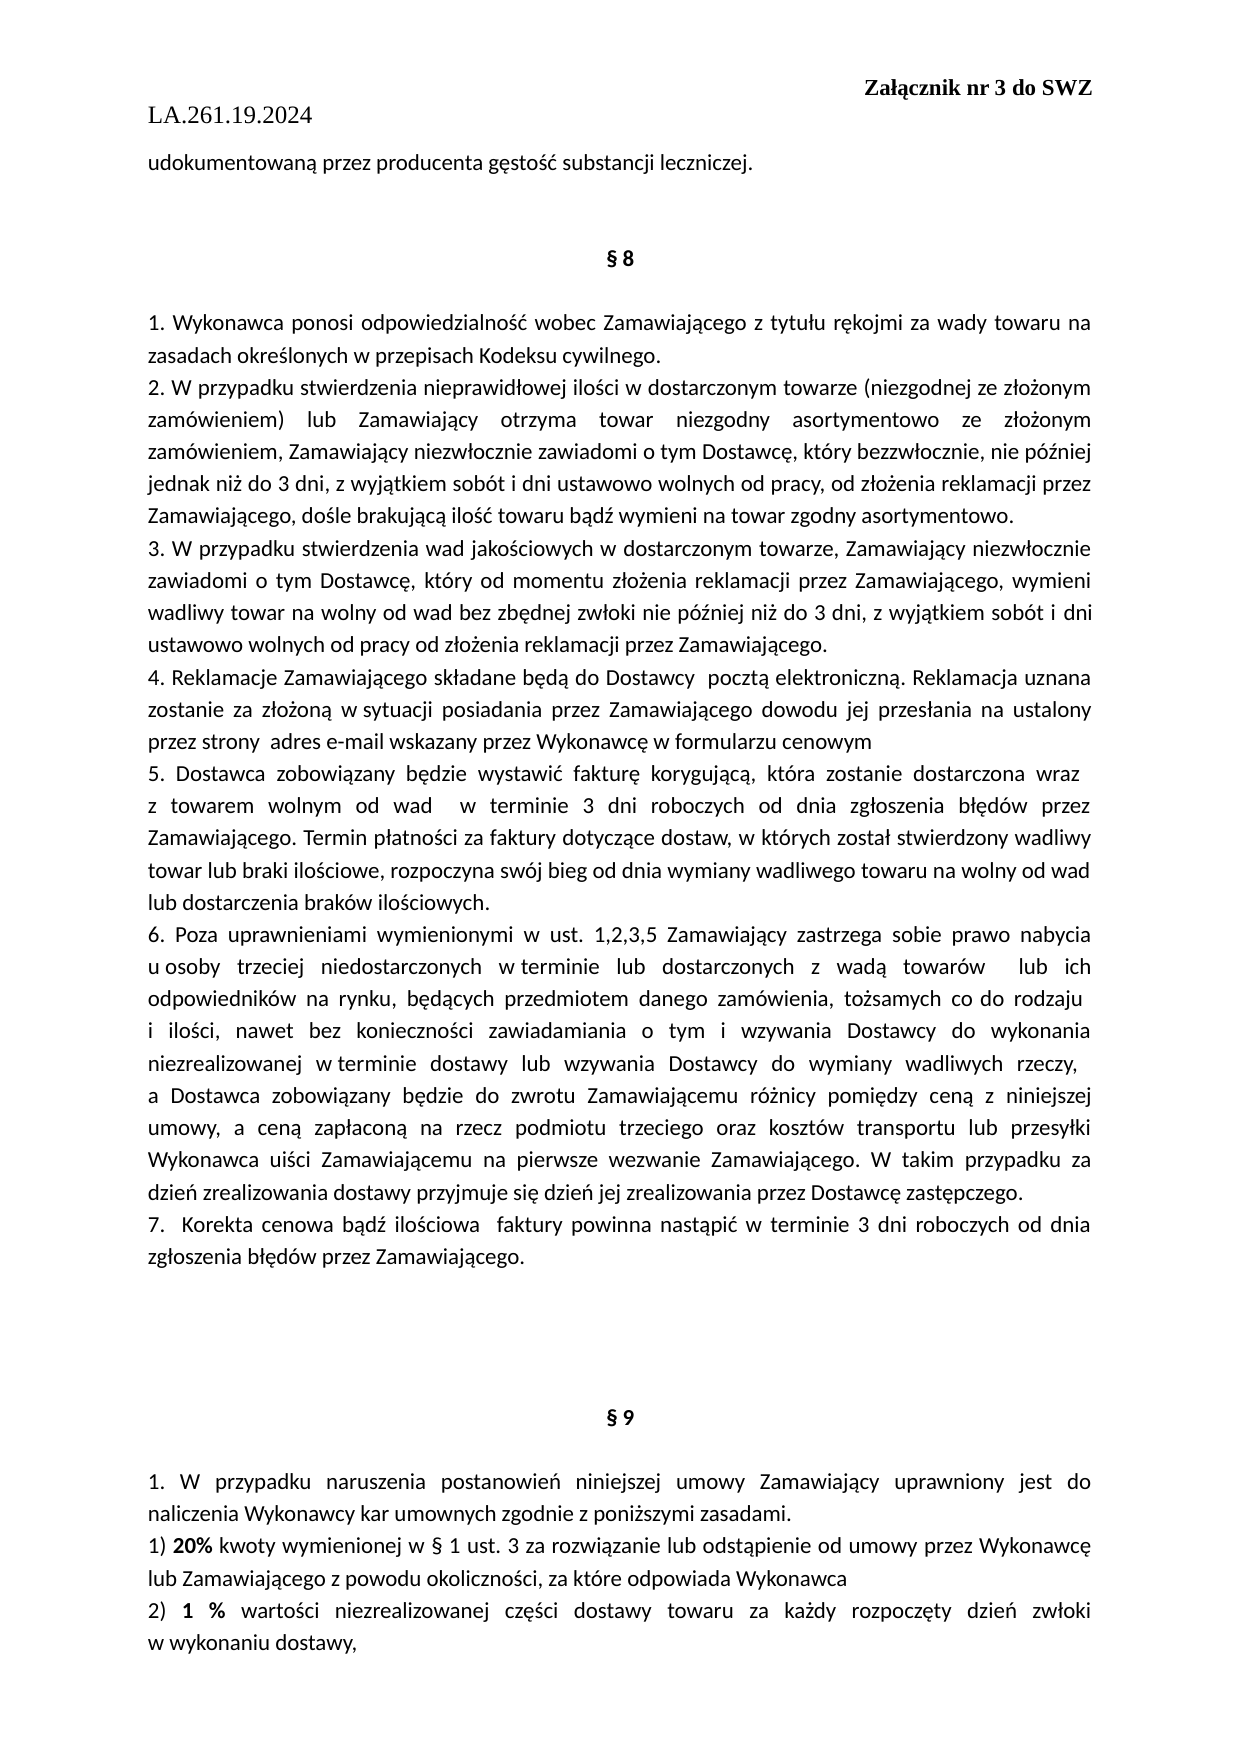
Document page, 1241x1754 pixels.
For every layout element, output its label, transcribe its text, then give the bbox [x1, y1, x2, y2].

text 1) 20% kwoty wymienionej w § 1 ust. 3 za rozwiązanie lub odstąpienie od umowy przez Wykonawcę lub Zamawiającego z powodu okoliczności, za które odpowiada Wykonawca [148, 1532, 1093, 1592]
text 2. W przypadku stwierdzenia nieprawidłowej ilości w dostarczonym towarze (niezgodnej ze złożonym zamówieniem) lub Zamawiający otrzyma towar niezgodny asortymentowo ze złożonym zamówieniem, Zamawiający niezwłocznie zawiadomi o tym Dostawcę, który bezzwłocznie, nie później jednak niż do 3 dni, z wyjątkiem sobót i dni ustawowo wolnych od pracy, od złożenia reklamacji przez Zamawiającego, dośle brakującą ilość towaru bądź wymieni na towar zgodny asortymentowo. [148, 373, 1093, 530]
text 4. Reklamacje Zamawiającego składane będą do Dostawcy pocztą elektroniczną. Reklamacja uznana zostanie za złożoną w sytuacji posiadania przez Zamawiającego dowodu jej przesłania na ustalony przez strony adres e-mail wskazany przez Wykonawcę w formularzu cenowym [148, 663, 1093, 755]
text 2) 1 % wartości niezrealizowanej części dostawy towaru za każdy rozpoczęty dzień zwłoki w wykonaniu dostawy, [148, 1596, 1093, 1656]
text 1. W przypadku naruszenia postanowień niniejszej umowy Zamawiający uprawniony jest do naliczenia Wykonawcy kar umownych zgodnie z poniższymi zasadami. [148, 1467, 1093, 1527]
text 6. Poza uprawnieniami wymienionymi w ust. 1,2,3,5 Zamawiający zastrzega sobie prawo nabycia u osoby trzeciej niedostarczonych w terminie lub dostarczonych z wadą towarów lub ich odpowiedników na rynku, będących przedmiotem danego zamówienia, tożsamych co do rodzaju i ilości, nawet bez konieczności zawiadamiania o tym i wzywania Dostawcy do wykonania niezrealizowanej w terminie dostawy lub wzywania Dostawcy do wymiany wadliwych rzeczy, a Dostawca zobowiązany będzie do zwrotu Zamawiającemu różnicy pomiędzy ceną z niniejszej umowy, a ceną zapłaconą na rzecz podmiotu trzeciego oraz kosztów transportu lub przesyłki Wykonawca uiści Zamawiającemu na pierwsze wezwanie Zamawiającego. W takim przypadku za dzień zrealizowania dostawy przyjmuje się dzień jej zrealizowania przez Dostawcę zastępczego. [148, 920, 1093, 1206]
text udokumentowaną przez producenta gęstość substancji leczniczej. [148, 148, 1093, 176]
text 7. Korekta cenowa bądź ilościowa faktury powinna nastąpić w terminie 3 dni roboczych od dnia zgłoszenia błędów przez Zamawiającego. [148, 1210, 1093, 1270]
text 5. Dostawca zobowiązany będzie wystawić fakturę korygującą, która zostanie dostarczona wraz z towarem wolnym od wad w terminie 3 dni roboczych od dnia zgłoszenia błędów przez Zamawiającego. Termin płatności za faktury dotyczące dostaw, w których został stwierdzony wadliwy towar lub braki ilościowe, rozpoczyna swój bieg od dnia wymiany wadliwego towaru na wolny od wad lub dostarczenia braków ilościowych. [148, 759, 1093, 916]
text 1. Wykonawca ponosi odpowiedzialność wobec Zamawiającego z tytułu rękojmi za wady towaru na zasadach określonych w przepisach Kodeksu cywilnego. [148, 308, 1093, 369]
text 3. W przypadku stwierdzenia wad jakościowych w dostarczonym towarze, Zamawiający niezwłocznie zawiadomi o tym Dostawcę, który od momentu złożenia reklamacji przez Zamawiającego, wymieni wadliwy towar na wolny od wad bez zbędnej zwłoki nie później niż do 3 dni, z wyjątkiem sobót i dni ustawowo wolnych od pracy od złożenia reklamacji przez Zamawiającego. [148, 534, 1093, 658]
text § 8 [148, 244, 1093, 272]
text § 9 [148, 1403, 1093, 1431]
